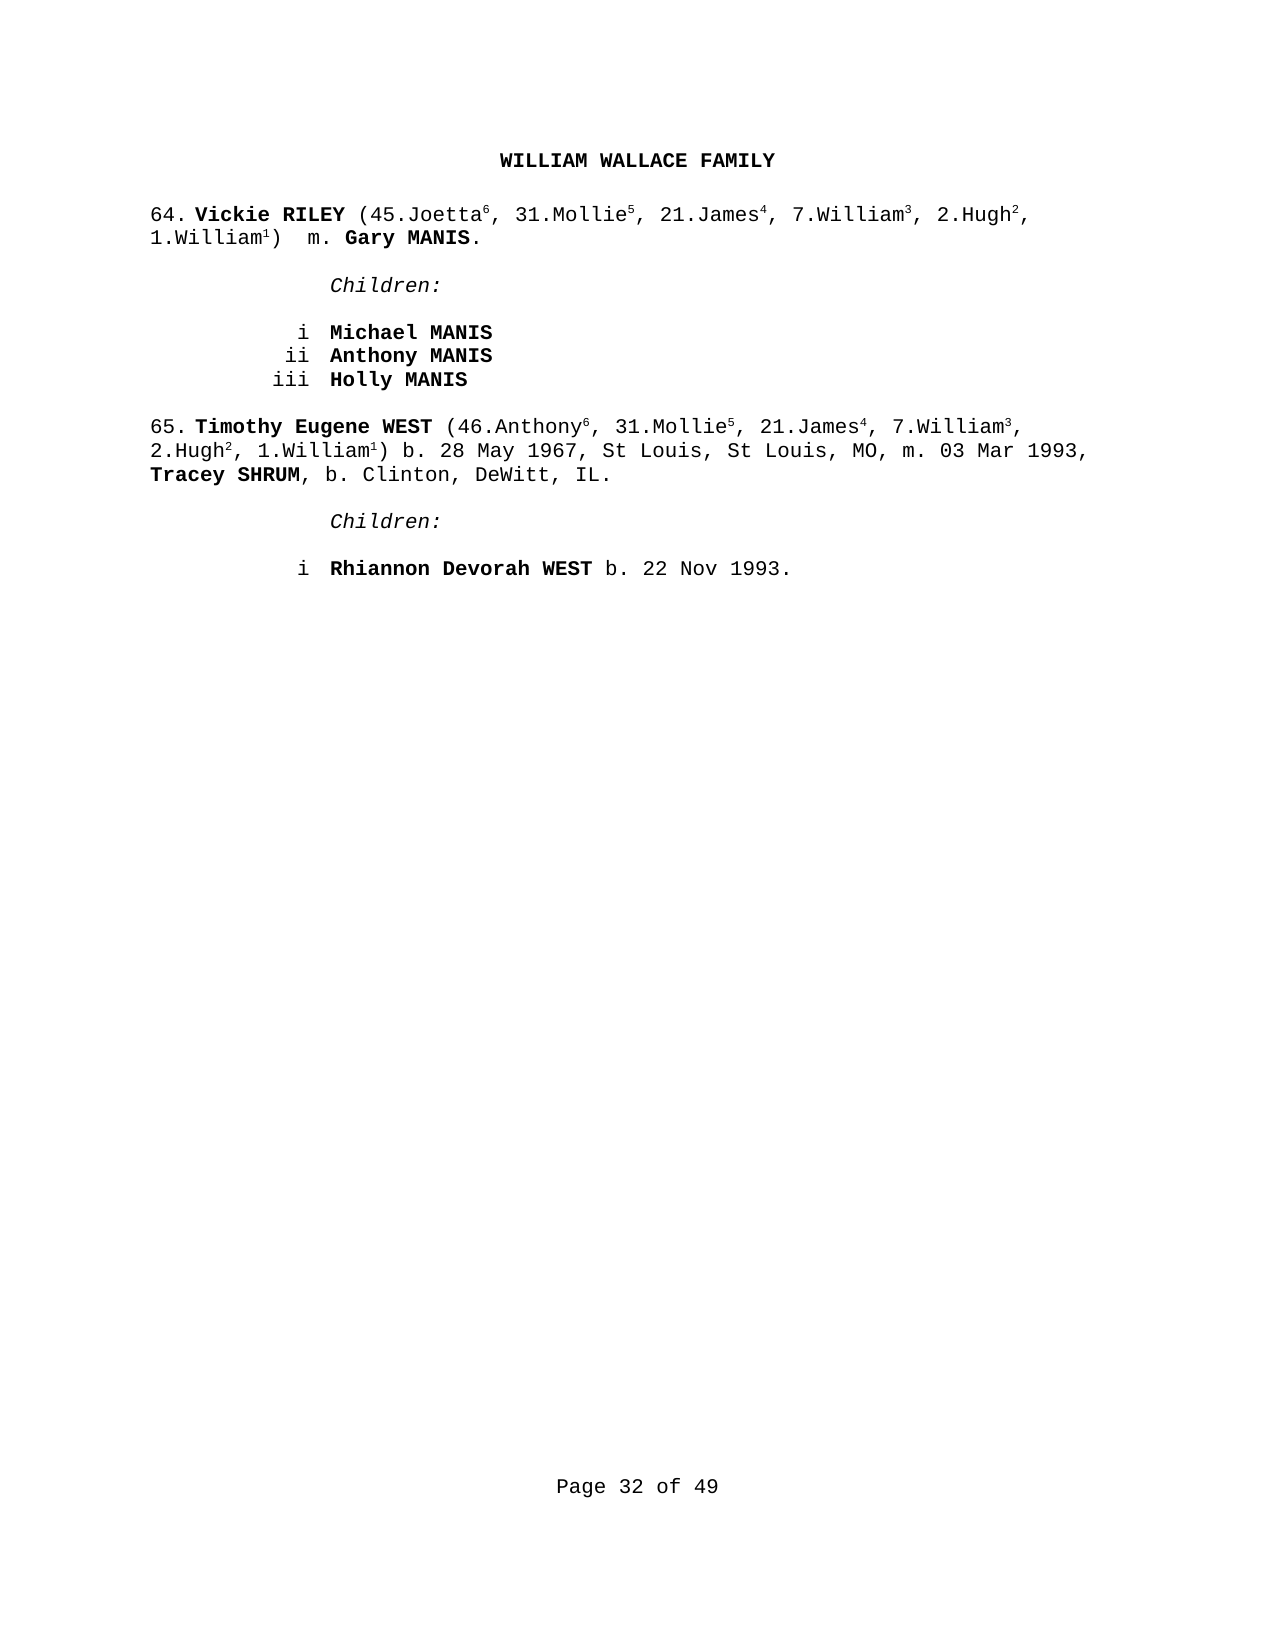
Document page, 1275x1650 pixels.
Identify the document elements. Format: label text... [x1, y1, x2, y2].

text Children: [150, 274, 1125, 298]
text 64. Vickie RILEY (45.Joetta6, 31.Mollie5, 21.James4, 7.William3, 2.Hugh2, 1.William1) m. Gary MANIS. [150, 204, 1125, 251]
text i Rhiannon Devorah WEST b. 22 Nov 1993. [150, 558, 1125, 582]
text ii Anthony MANIS [150, 346, 1125, 369]
text iii Holly MANIS [150, 369, 1125, 393]
text 65. Timothy Eugene WEST (46.Anthony6, 31.Mollie5, 21.James4, 7.William3, 2.Hugh2, 1.William1) b. 28 May 1967, St Louis, St Louis, MO, m. 03 Mar 1993, Tracey SHRUM, b. Clinton, DeWitt, IL. [150, 416, 1125, 487]
text i Michael MANIS [150, 322, 1125, 346]
text Children: [150, 511, 1125, 535]
